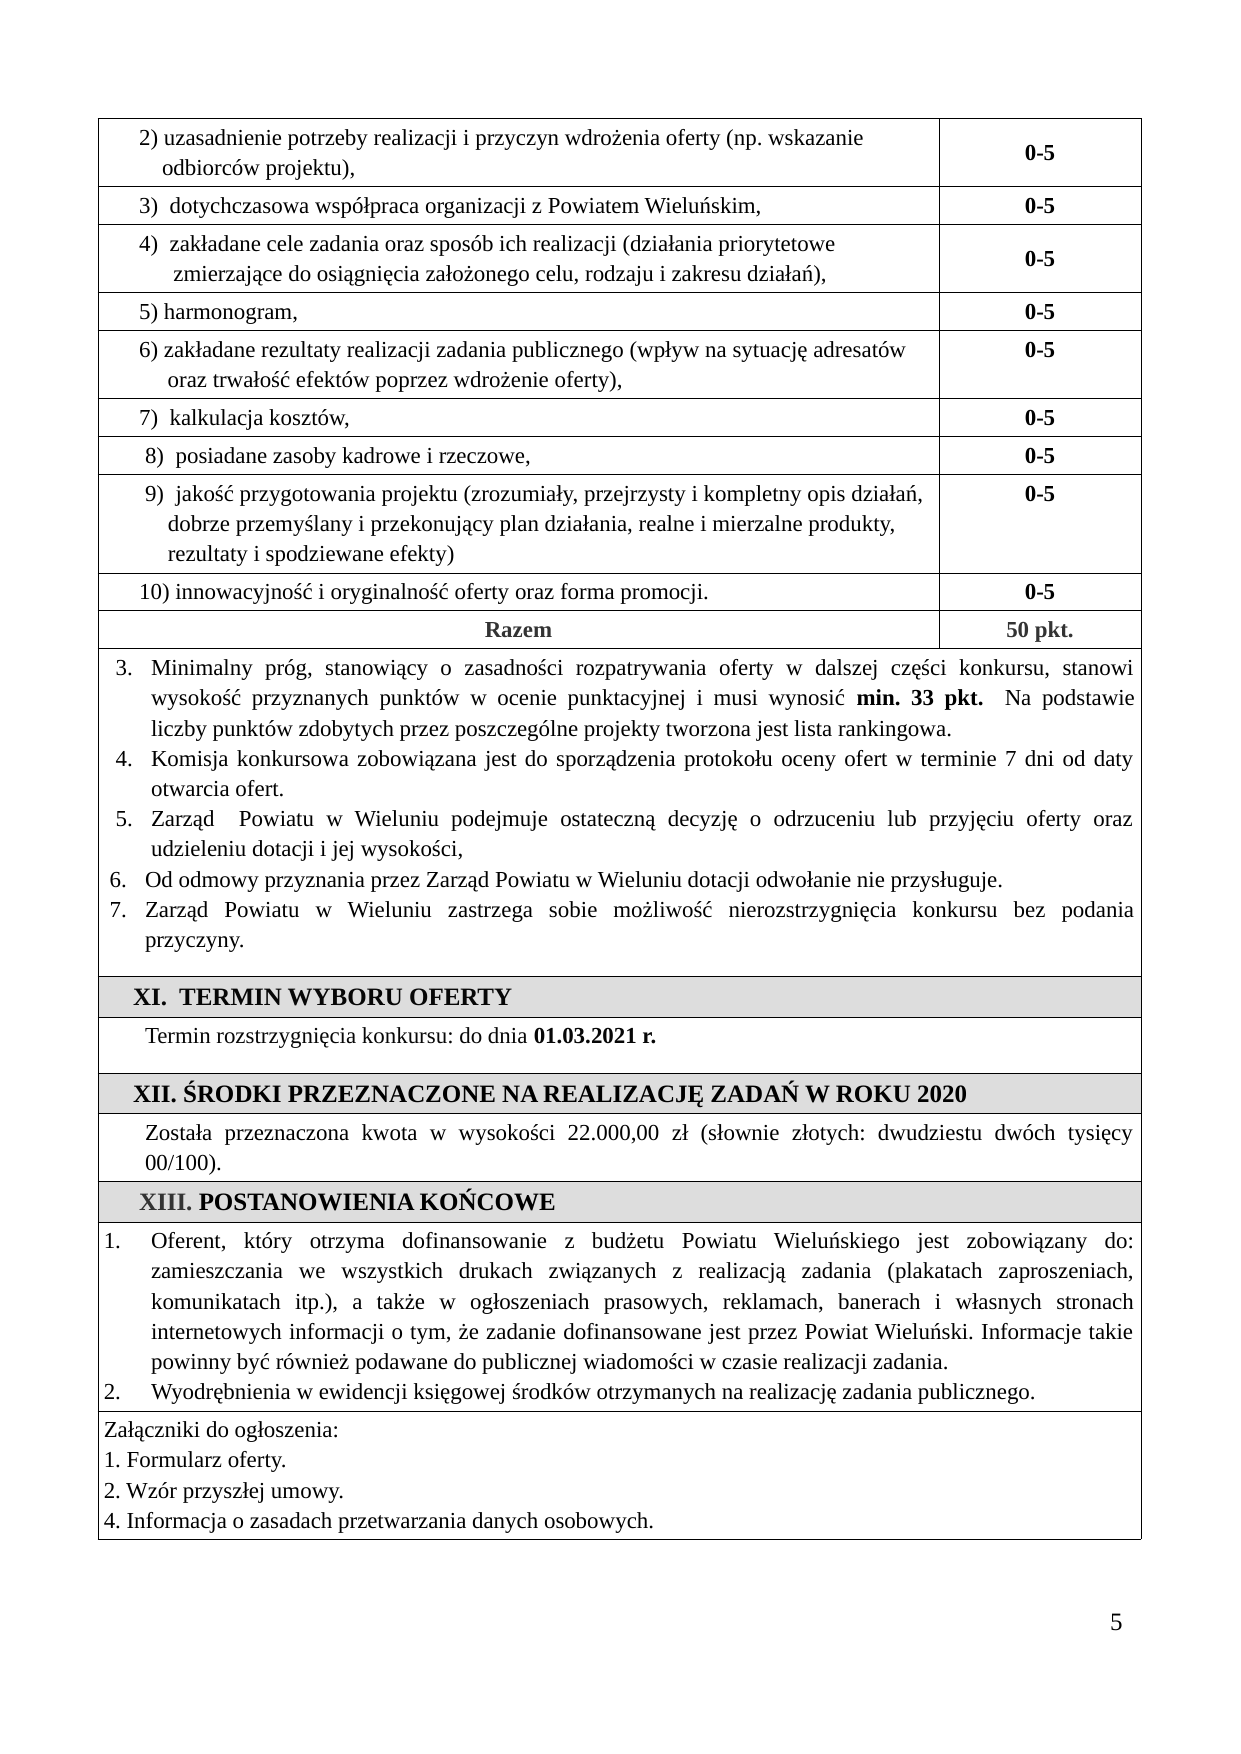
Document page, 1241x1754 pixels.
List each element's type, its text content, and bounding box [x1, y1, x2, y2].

table_cell Została przeznaczona kwota w wysokości 22.000,00 zł (słownie złotych: dwudziestu dwóch tysięcy 00/100). [99, 1114, 1141, 1181]
table_cell 6) zakładane rezultaty realizacji zadania publicznego (wpływ na sytuację adresatów oraz trwałość efektów poprzez wdrożenie oferty), [99, 331, 939, 398]
table_cell 4) zakładane cele zadania oraz sposób ich realizacji (działania priorytetowe zmierzające do osiągnięcia założonego celu, rodzaju i zakresu działań), [99, 225, 939, 292]
table_cell XI. TERMIN WYBORU OFERTY [99, 977, 1141, 1017]
table_cell 9) jakość przygotowania projektu (zrozumiały, przejrzysty i kompletny opis działań, dobrze przemyślany i przekonujący plan działania, realne i mierzalne produkty, rezultaty i spodziewane efekty) [99, 475, 939, 572]
table_cell Minimalny próg, stanowiący o zasadności rozpatrywania oferty w dalszej części konkursu, stanowi wysokość przyznanych punktów w ocenie punktacyjnej i musi wynosić min. 33 pkt. Na podstawie liczby punktów zdobytych przez poszczególne projekty tworzona jest lista rankingowa. Komisja konkursowa zobowiązana jest do sporządzenia protokołu oceny ofert w terminie 7 dni od daty otwarcia ofert. Zarząd Powiatu w Wieluniu podejmuje ostateczną decyzję o odrzuceniu lub przyjęciu oferty oraz udzieleniu dotacji i jej wysokości, Od odmowy przyznania przez Zarząd Powiatu w Wieluniu dotacji odwołanie nie przysługuje. Zarząd Powiatu w Wieluniu zastrzega sobie możliwość nierozstrzygnięcia konkursu bez podania przyczyny. [99, 649, 1141, 976]
table_cell 0-5 [940, 399, 1141, 436]
table_cell 10) innowacyjność i oryginalność oferty oraz forma promocji. [99, 574, 939, 610]
table_cell 0-5 [940, 437, 1141, 474]
table_cell 50 pkt. [940, 611, 1141, 648]
table_cell 0-5 [940, 293, 1141, 330]
table_cell Termin rozstrzygnięcia konkursu: do dnia 01.03.2021 r. [99, 1018, 1141, 1073]
table_cell 3) dotychczasowa współpraca organizacji z Powiatem Wieluńskim, [99, 187, 939, 224]
table_cell XIII. POSTANOWIENIA KOŃCOWE [99, 1182, 1141, 1222]
table_cell 0-5 [940, 574, 1141, 610]
table_cell 0-5 [940, 475, 1141, 572]
table_cell 5) harmonogram, [99, 293, 939, 330]
table_cell 8) posiadane zasoby kadrowe i rzeczowe, [99, 437, 939, 474]
table_cell Oferent, który otrzyma dofinansowanie z budżetu Powiatu Wieluńskiego jest zobowiązany do: zamieszczania we wszystkich drukach związanych z realizacją zadania (plakatach zaproszeniach, komunikatach itp.), a także w ogłoszeniach prasowych, reklamach, banerach i własnych stronach internetowych informacji o tym, że zadanie dofinansowane jest przez Powiat Wieluński. Informacje takie powinny być również podawane do publicznej wiadomości w czasie realizacji zadania. Wyodrębnienia w ewidencji księgowej środków otrzymanych na realizację zadania publicznego. [99, 1223, 1141, 1411]
table_cell 0-5 [940, 119, 1141, 186]
table_cell 7) kalkulacja kosztów, [99, 399, 939, 436]
table_cell Razem [99, 611, 939, 648]
table_cell 2) uzasadnienie potrzeby realizacji i przyczyn wdrożenia oferty (np. wskazanie odbiorców projektu), [99, 119, 939, 186]
table_cell Załączniki do ogłoszenia: 1. Formularz oferty. 2. Wzór przyszłej umowy. 4. Informacja o zasadach przetwarzania danych osobowych. [99, 1412, 1141, 1539]
table_cell 0-5 [940, 187, 1141, 224]
table_cell 0-5 [940, 225, 1141, 292]
table_cell XII. ŚRODKI PRZEZNACZONE NA REALIZACJĘ ZADAŃ W ROKU 2020 [99, 1074, 1141, 1113]
table_cell 0-5 [940, 331, 1141, 398]
